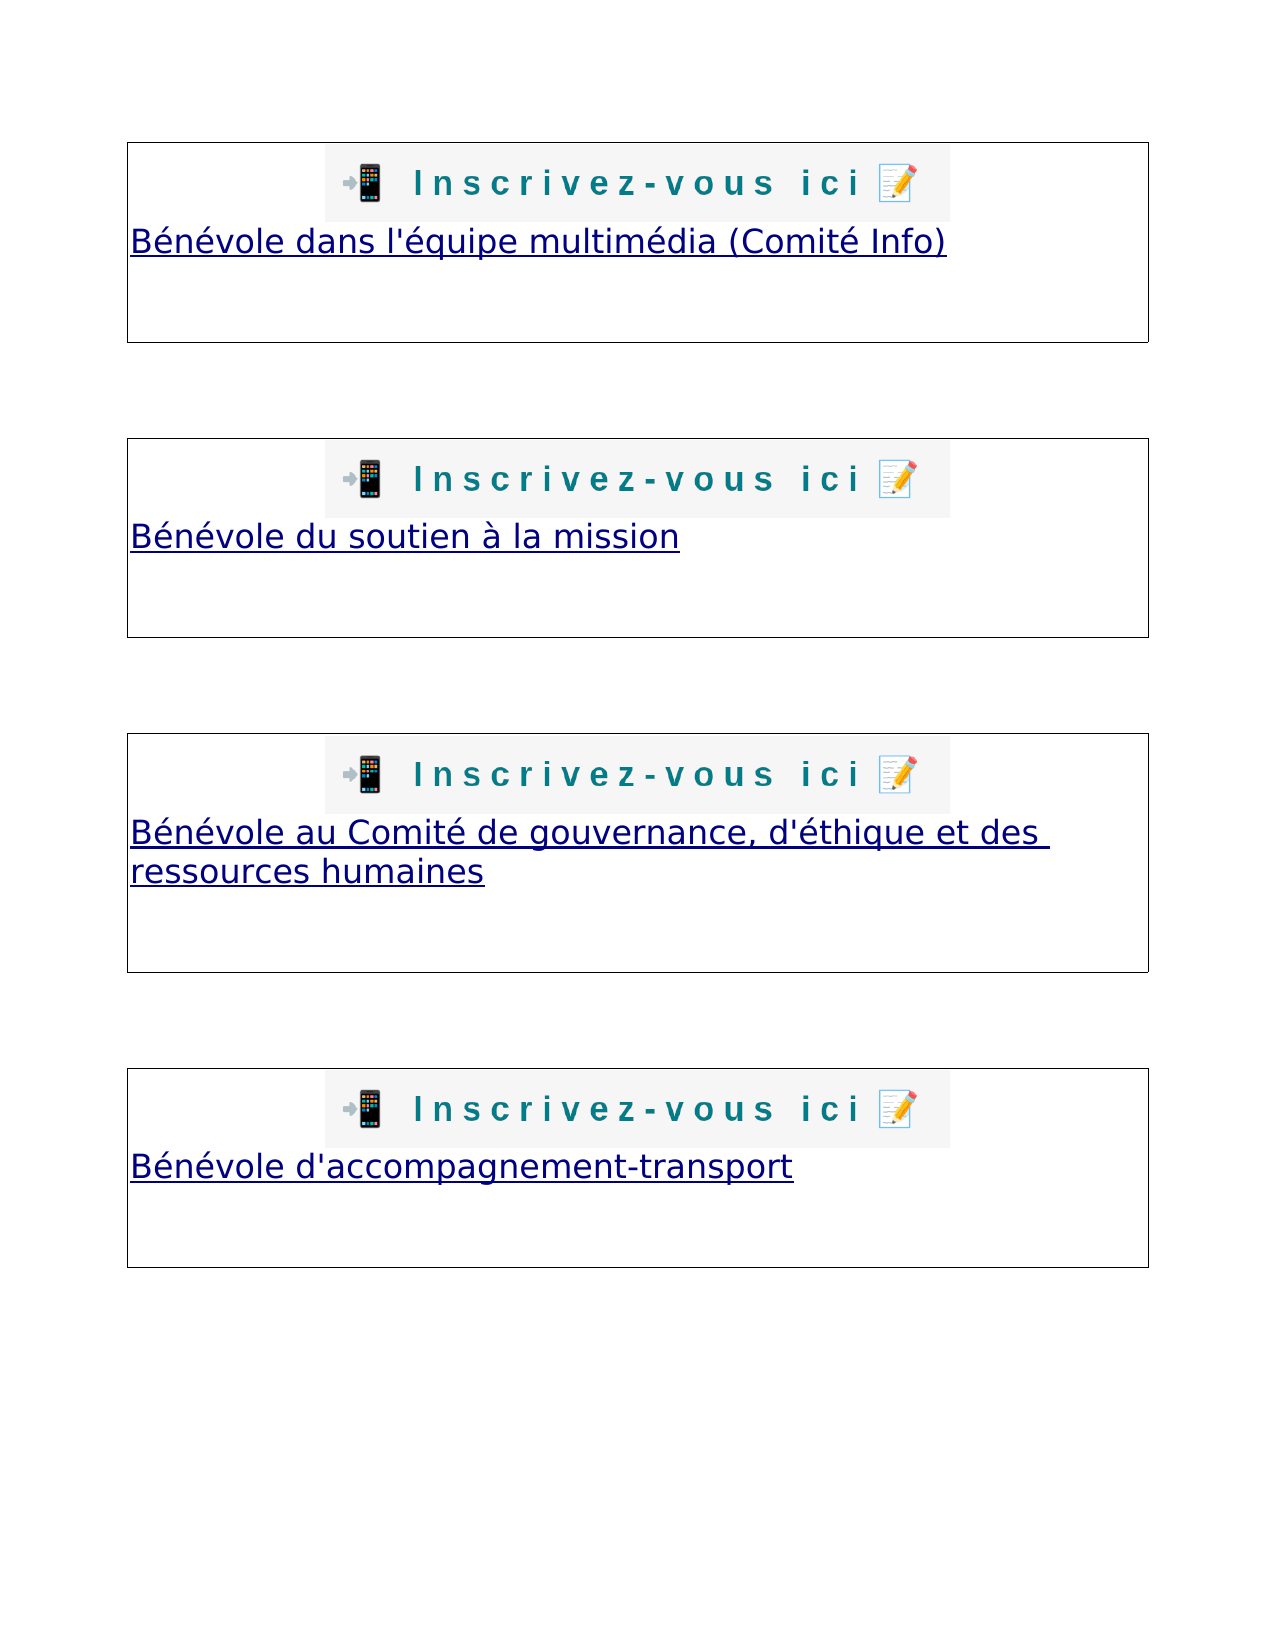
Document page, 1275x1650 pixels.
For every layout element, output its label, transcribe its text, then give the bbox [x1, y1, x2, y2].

picture [325, 144, 951, 222]
picture [325, 440, 951, 518]
table_header Bénévole d'accompagnement-transport [128, 1069, 1148, 1267]
table_header Bénévole du soutien à la mission [128, 439, 1148, 637]
table_header Bénévole dans l'équipe multimédia (Comité Info) [128, 143, 1148, 342]
picture [325, 736, 951, 814]
picture [325, 1070, 951, 1148]
table_header Bénévole au Comité de gouvernance, d'éthique et des ressources humaines [128, 734, 1148, 972]
